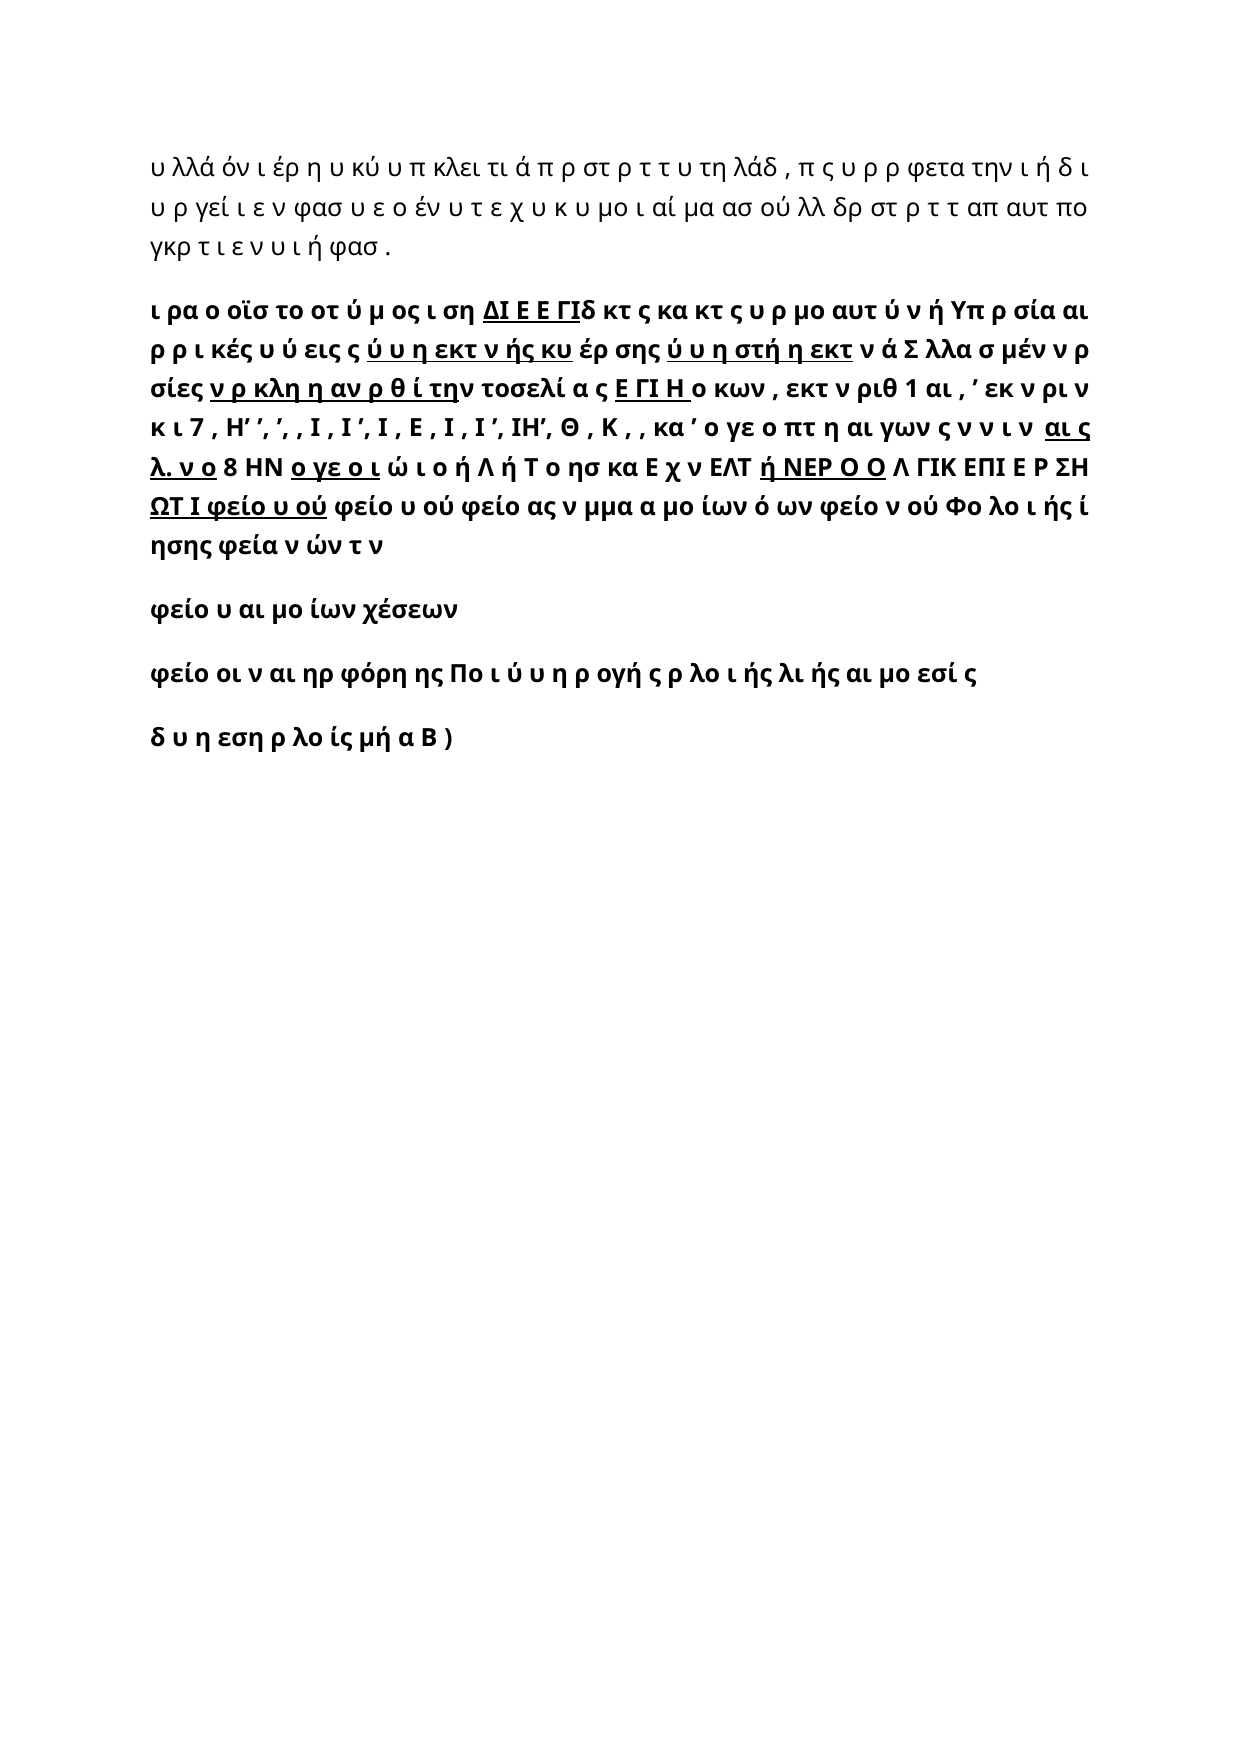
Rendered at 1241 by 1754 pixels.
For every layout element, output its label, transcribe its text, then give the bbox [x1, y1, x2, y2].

text δ υ η εση ρ λο ίς μή α Β ) [150, 720, 1090, 754]
text φείο υ αι μο ίων χέσεων [150, 592, 1090, 626]
text υ λλά όν ι έρ η υ κύ υ π κλει τι ά π ρ στ ρ τ τ υ τη λάδ , π ς υ ρ ρ φετα την ι ή δ ι υ ρ γεί ι ε ν φασ υ ε ο έν υ τ ε χ υ κ υ μο ι αί μα ασ ού λλ δρ στ ρ τ τ απ αυτ πο γκρ τ ι ε ν υ ι ή φασ . [150, 150, 1090, 262]
text φείο οι ν αι ηρ φόρη ης Πο ι ύ υ η ρ ογή ς ρ λο ι ής λι ής αι μο εσί ς [150, 656, 1090, 690]
text ι ρα ο οϊσ το οτ ύ μ ος ι ση ΔΙ Ε Ε ΓΙδ κτ ς κα κτ ς υ ρ μο αυτ ύ ν ή Υπ ρ σία αι ρ ρ ι κές υ ύ εις ς ύ υ η εκτ ν ής κυ έρ σης ύ υ η στή η εκτ ν ά Σ λλα σ μέν ν ρ σίες ν ρ κλη η αν ρ θ ί την τοσελί α ς Ε ΓΙ Η ο κων , εκτ ν ριθ 1 αι , ’ εκ ν ρι ν κ ι 7 , Η’ ’, ’, , Ι , Ι ’, Ι , Ε , Ι , Ι ’, ΙΗ’, Θ , Κ , , κα ’ ο γε ο πτ η αι γων ς ν ν ι ν αι ς λ. ν ο 8 ΗΝ ο γε ο ι ώ ι ο ή Λ ή Τ ο ησ κα Ε χ ν ΕΛΤ ή ΝΕΡ Ο Ο Λ ΓΙΚ ΕΠΙ Ε Ρ ΣΗ ΩΤ Ι φείο υ ού φείο υ ού φείο ας ν μμα α μο ίων ό ων φείο ν ού Φο λο ι ής ί ησης φεία ν ών τ ν [150, 292, 1090, 562]
